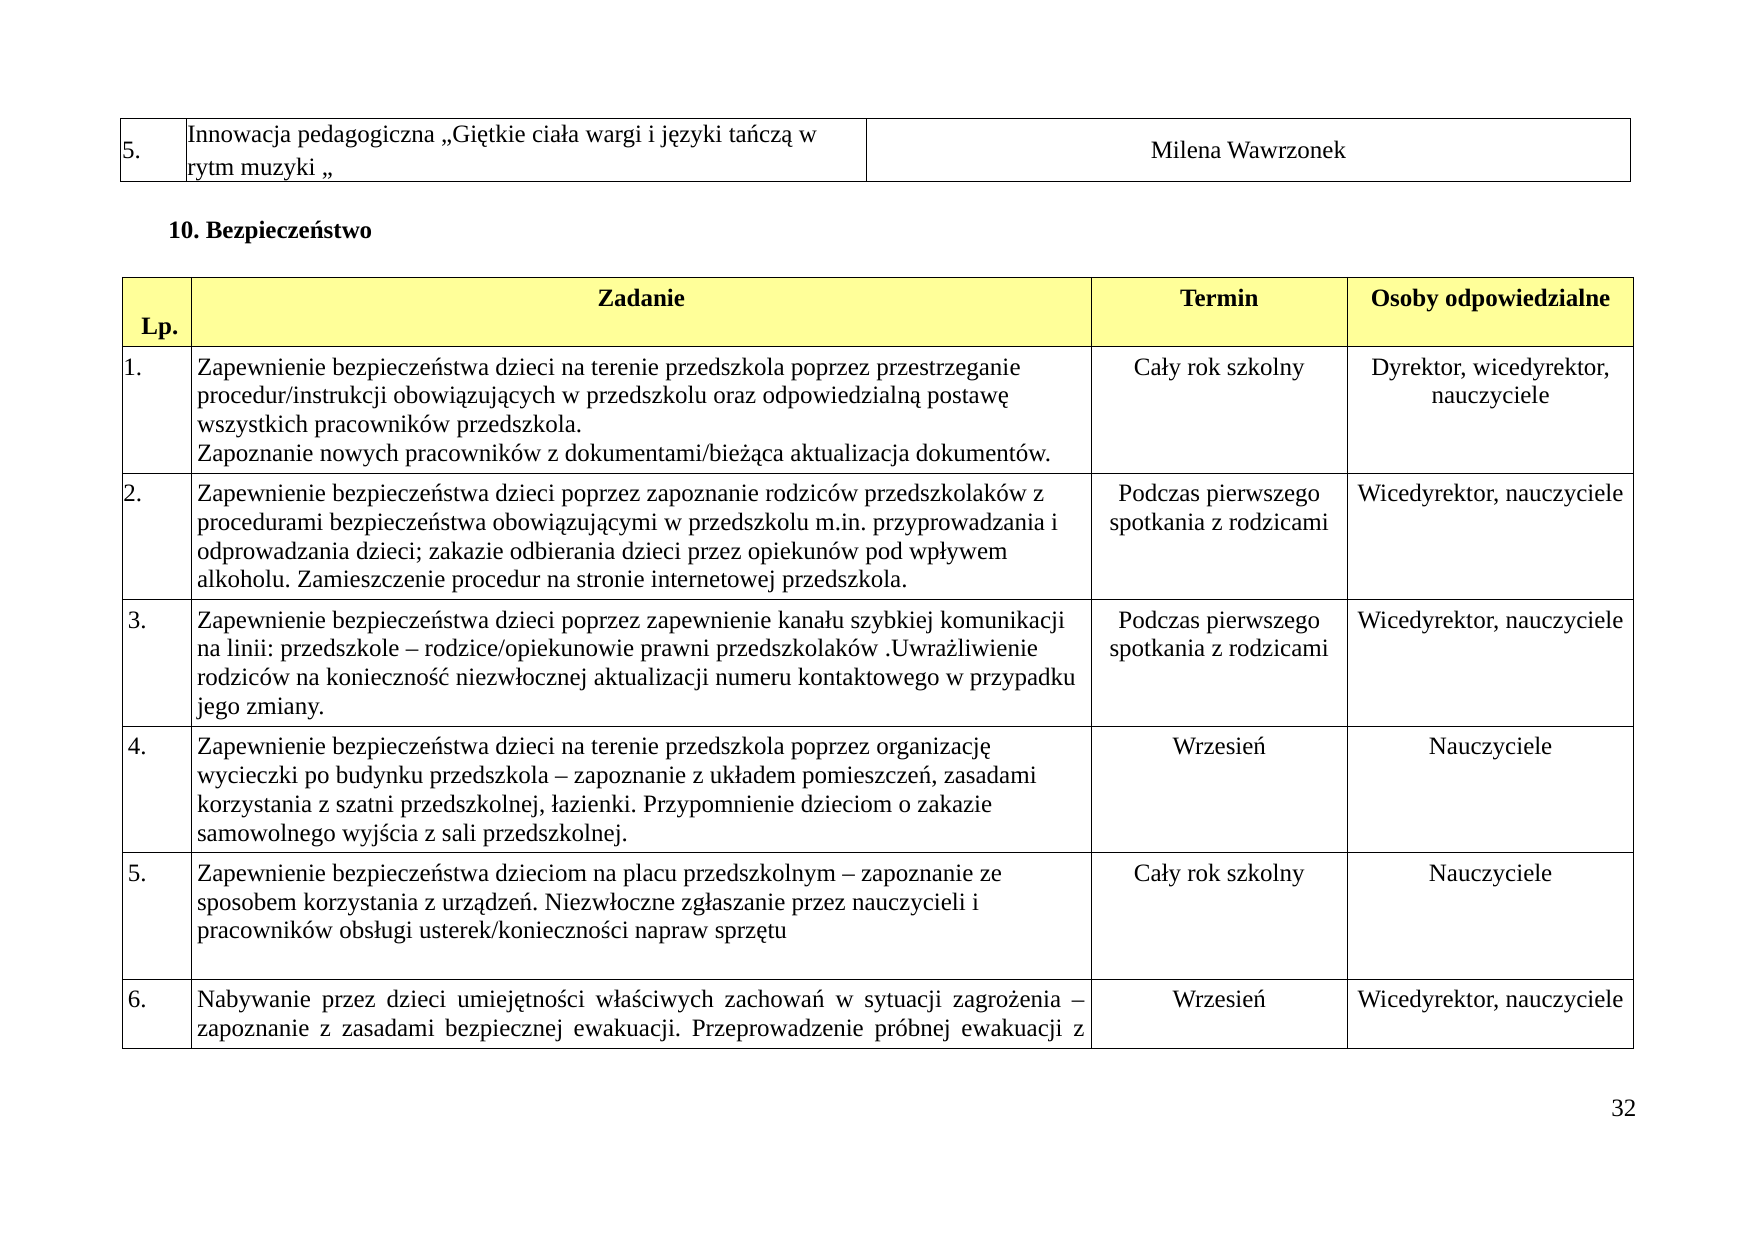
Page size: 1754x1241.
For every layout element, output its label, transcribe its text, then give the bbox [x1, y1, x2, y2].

table_cell 2. [123, 474, 191, 599]
table_cell Zapewnienie bezpieczeństwa dzieci poprzez zapoznanie rodziców przedszkolaków z procedurami bezpieczeństwa obowiązującymi w przedszkolu m.in. przyprowadzania i odprowadzania dzieci; zakazie odbierania dzieci przez opiekunów pod wpływem alkoholu. Zamieszczenie procedur na stronie internetowej przedszkola. [192, 474, 1091, 599]
table_cell Nabywanie przez dzieci umiejętności właściwych zachowań w sytuacji zagrożenia – zapoznanie z zasadami bezpiecznej ewakuacji. Przeprowadzenie próbnej ewakuacji z [192, 980, 1091, 1048]
table_cell Wrzesień [1092, 727, 1347, 852]
table_cell Dyrektor, wicedyrektor, nauczyciele [1348, 347, 1633, 472]
table_cell Zapewnienie bezpieczeństwa dzieci na terenie przedszkola poprzez organizację wycieczki po budynku przedszkola – zapoznanie z układem pomieszczeń, zasadami korzystania z szatni przedszkolnej, łazienki. Przypomnienie dzieciom o zakazie samowolnego wyjścia z sali przedszkolnej. [192, 727, 1091, 852]
table_cell Wicedyrektor, nauczyciele [1348, 980, 1633, 1048]
table_cell Zapewnienie bezpieczeństwa dzieci na terenie przedszkola poprzez przestrzeganie procedur/instrukcji obowiązujących w przedszkolu oraz odpowiedzialną postawę wszystkich pracowników przedszkola. Zapoznanie nowych pracowników z dokumentami/bieżąca aktualizacja dokumentów. [192, 347, 1091, 472]
table_cell 6. [123, 980, 191, 1048]
table_cell 5. [123, 853, 191, 979]
table_cell Podczas pierwszego spotkania z rodzicami [1092, 474, 1347, 599]
table_cell Cały rok szkolny [1092, 853, 1347, 979]
table_header Zadanie [192, 278, 1091, 346]
table_cell Zapewnienie bezpieczeństwa dzieci poprzez zapewnienie kanału szybkiej komunikacji na linii: przedszkole – rodzice/opiekunowie prawni przedszkolaków .Uwrażliwienie rodziców na konieczność niezwłocznej aktualizacji numeru kontaktowego w przypadku jego zmiany. [192, 600, 1091, 726]
table_header Lp. [123, 278, 191, 346]
text 10. Bezpieczeństwo [118, 215, 1636, 244]
table_header Termin [1092, 278, 1347, 346]
table_cell Nauczyciele [1348, 727, 1633, 852]
table_cell Nauczyciele [1348, 853, 1633, 979]
table_cell Innowacja pedagogiczna „Giętkie ciała wargi i języki tańczą w rytm muzyki „ [187, 119, 866, 181]
table_cell Wicedyrektor, nauczyciele [1348, 474, 1633, 599]
table_cell Wicedyrektor, nauczyciele [1348, 600, 1633, 726]
table_cell Podczas pierwszego spotkania z rodzicami [1092, 600, 1347, 726]
table_cell 4. [123, 727, 191, 852]
table_cell Milena Wawrzonek [867, 119, 1630, 181]
table_header Osoby odpowiedzialne [1348, 278, 1633, 346]
table_cell Zapewnienie bezpieczeństwa dzieciom na placu przedszkolnym – zapoznanie ze sposobem korzystania z urządzeń. Niezwłoczne zgłaszanie przez nauczycieli i pracowników obsługi usterek/konieczności napraw sprzętu [192, 853, 1091, 979]
table_cell 3. [123, 600, 191, 726]
table_cell 1. [123, 347, 191, 472]
table_cell Wrzesień [1092, 980, 1347, 1048]
table_cell 5. [121, 119, 186, 181]
table_cell Cały rok szkolny [1092, 347, 1347, 472]
